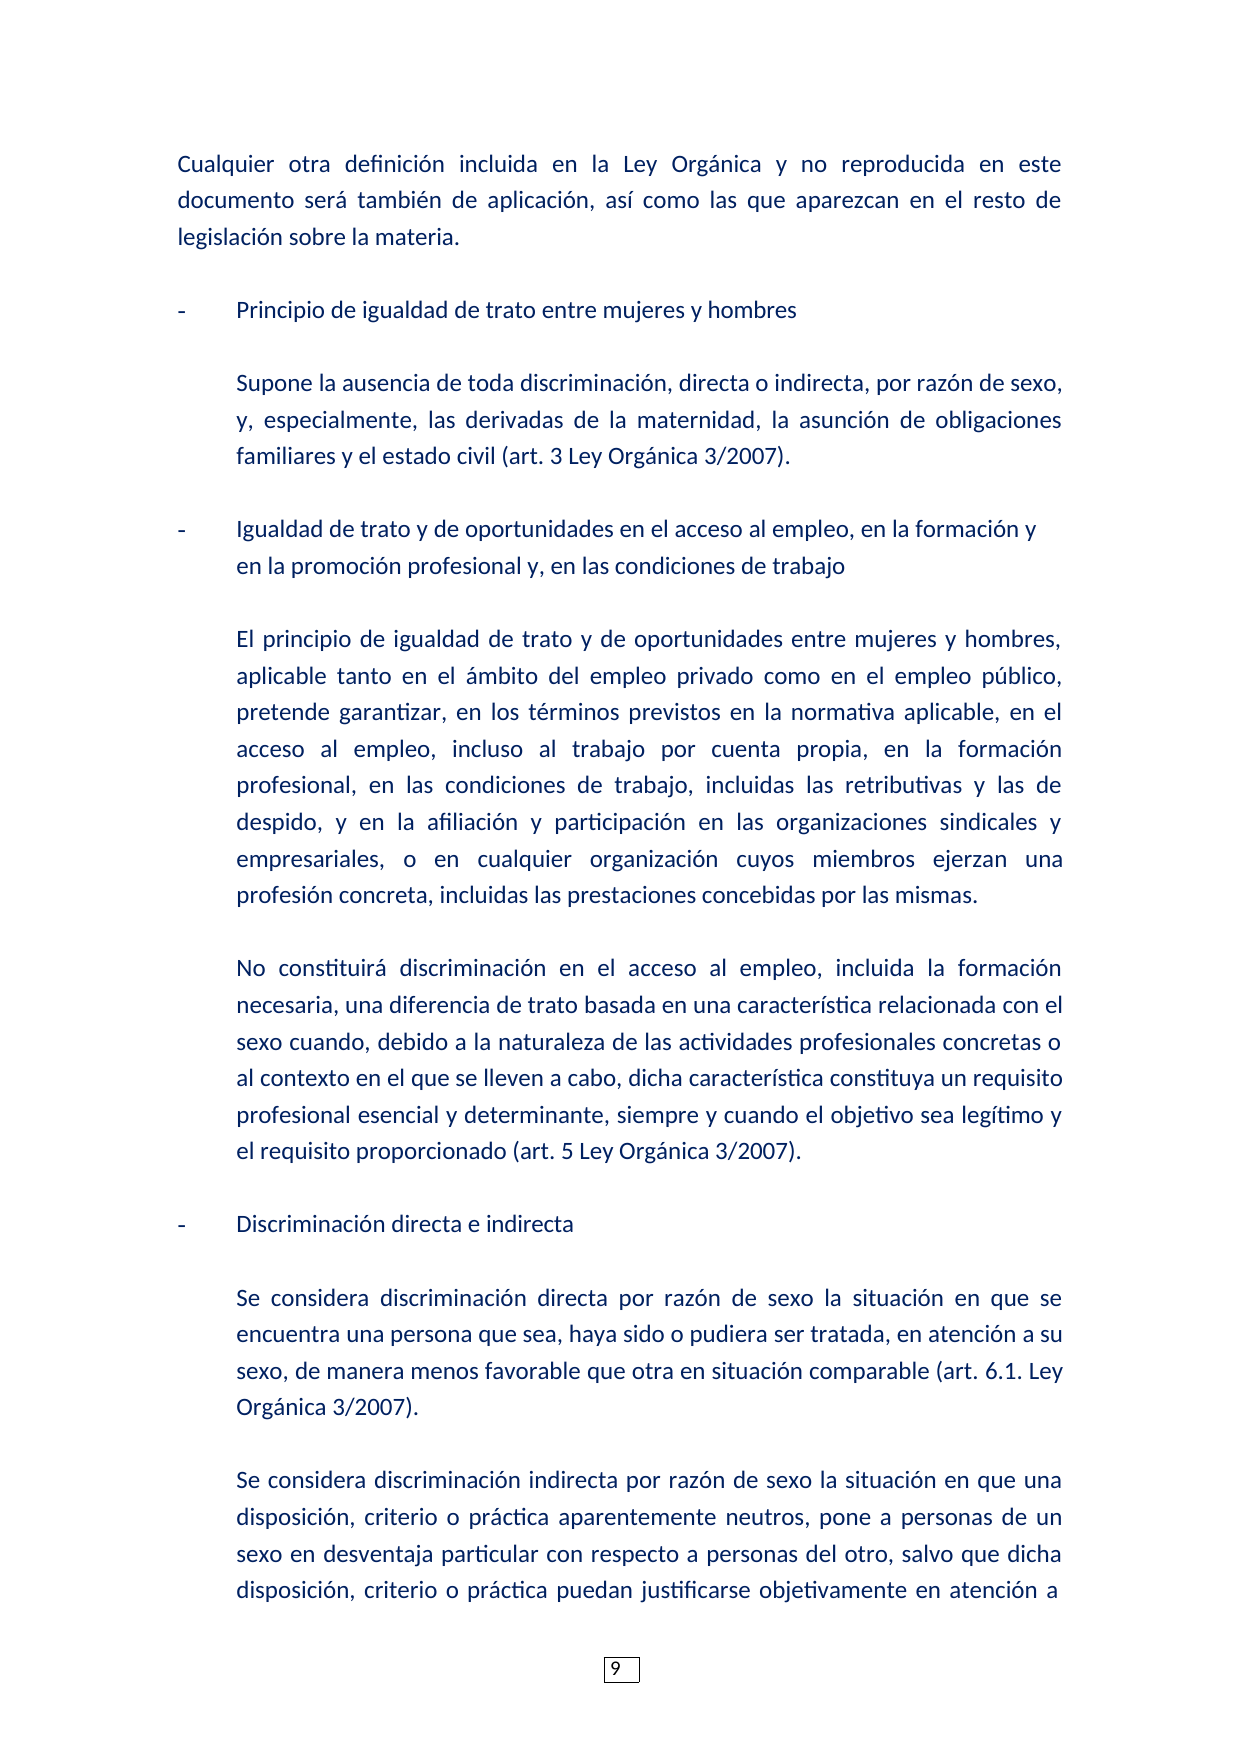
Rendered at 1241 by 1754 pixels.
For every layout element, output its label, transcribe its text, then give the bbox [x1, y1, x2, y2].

text Cualquier otra definición incluida en la Ley Orgánica y no reproducida en este documento será también de aplicación, así como las que aparezcan en el resto de legislación sobre la materia. [177, 148, 1063, 251]
list Principio de igualdad de trato entre mujeres y hombres [177, 294, 1157, 324]
list Igualdad de trato y de oportunidades en el acceso al empleo, en la formación y en la promoción profesional y, en las condiciones de trabajo [177, 513, 1063, 581]
text Se considera discriminación indirecta por razón de sexo la situación en que una disposición, criterio o práctica aparentemente neutros, pone a personas de un sexo en desventaja particular con respecto a personas del otro, salvo que dicha disposición, criterio o práctica puedan justificarse objetivamente en atención a [236, 1464, 1063, 1605]
text No constituirá discriminación en el acceso al empleo, incluida la formación necesaria, una diferencia de trato basada en una característica relacionada con el sexo cuando, debido a la naturaleza de las actividades profesionales concretas o al contexto en el que se lleven a cabo, dicha característica constituya un requisito profesional esencial y determinante, siempre y cuando el objetivo sea legítimo y el requisito proporcionado (art. 5 Ley Orgánica 3/2007). [236, 952, 1063, 1166]
list Discriminación directa e indirecta [177, 1208, 1157, 1239]
text El principio de igualdad de trato y de oportunidades entre mujeres y hombres, aplicable tanto en el ámbito del empleo privado como en el empleo público, pretende garantizar, en los términos previstos en la normativa aplicable, en el acceso al empleo, incluso al trabajo por cuenta propia, en la formación profesional, en las condiciones de trabajo, incluidas las retributivas y las de despido, y en la afiliación y participación en las organizaciones sindicales y empresariales, o en cualquier organización cuyos miembros ejerzan una profesión concreta, incluidas las prestaciones concebidas por las mismas. [236, 623, 1063, 910]
text Se considera discriminación directa por razón de sexo la situación en que se encuentra una persona que sea, haya sido o pudiera ser tratada, en atención a su sexo, de manera menos favorable que otra en situación comparable (art. 6.1. Ley Orgánica 3/2007). [236, 1282, 1063, 1422]
text Supone la ausencia de toda discriminación, directa o indirecta, por razón de sexo, y, especialmente, las derivadas de la maternidad, la asunción de obligaciones familiares y el estado civil (art. 3 Ley Orgánica 3/2007). [236, 367, 1063, 471]
